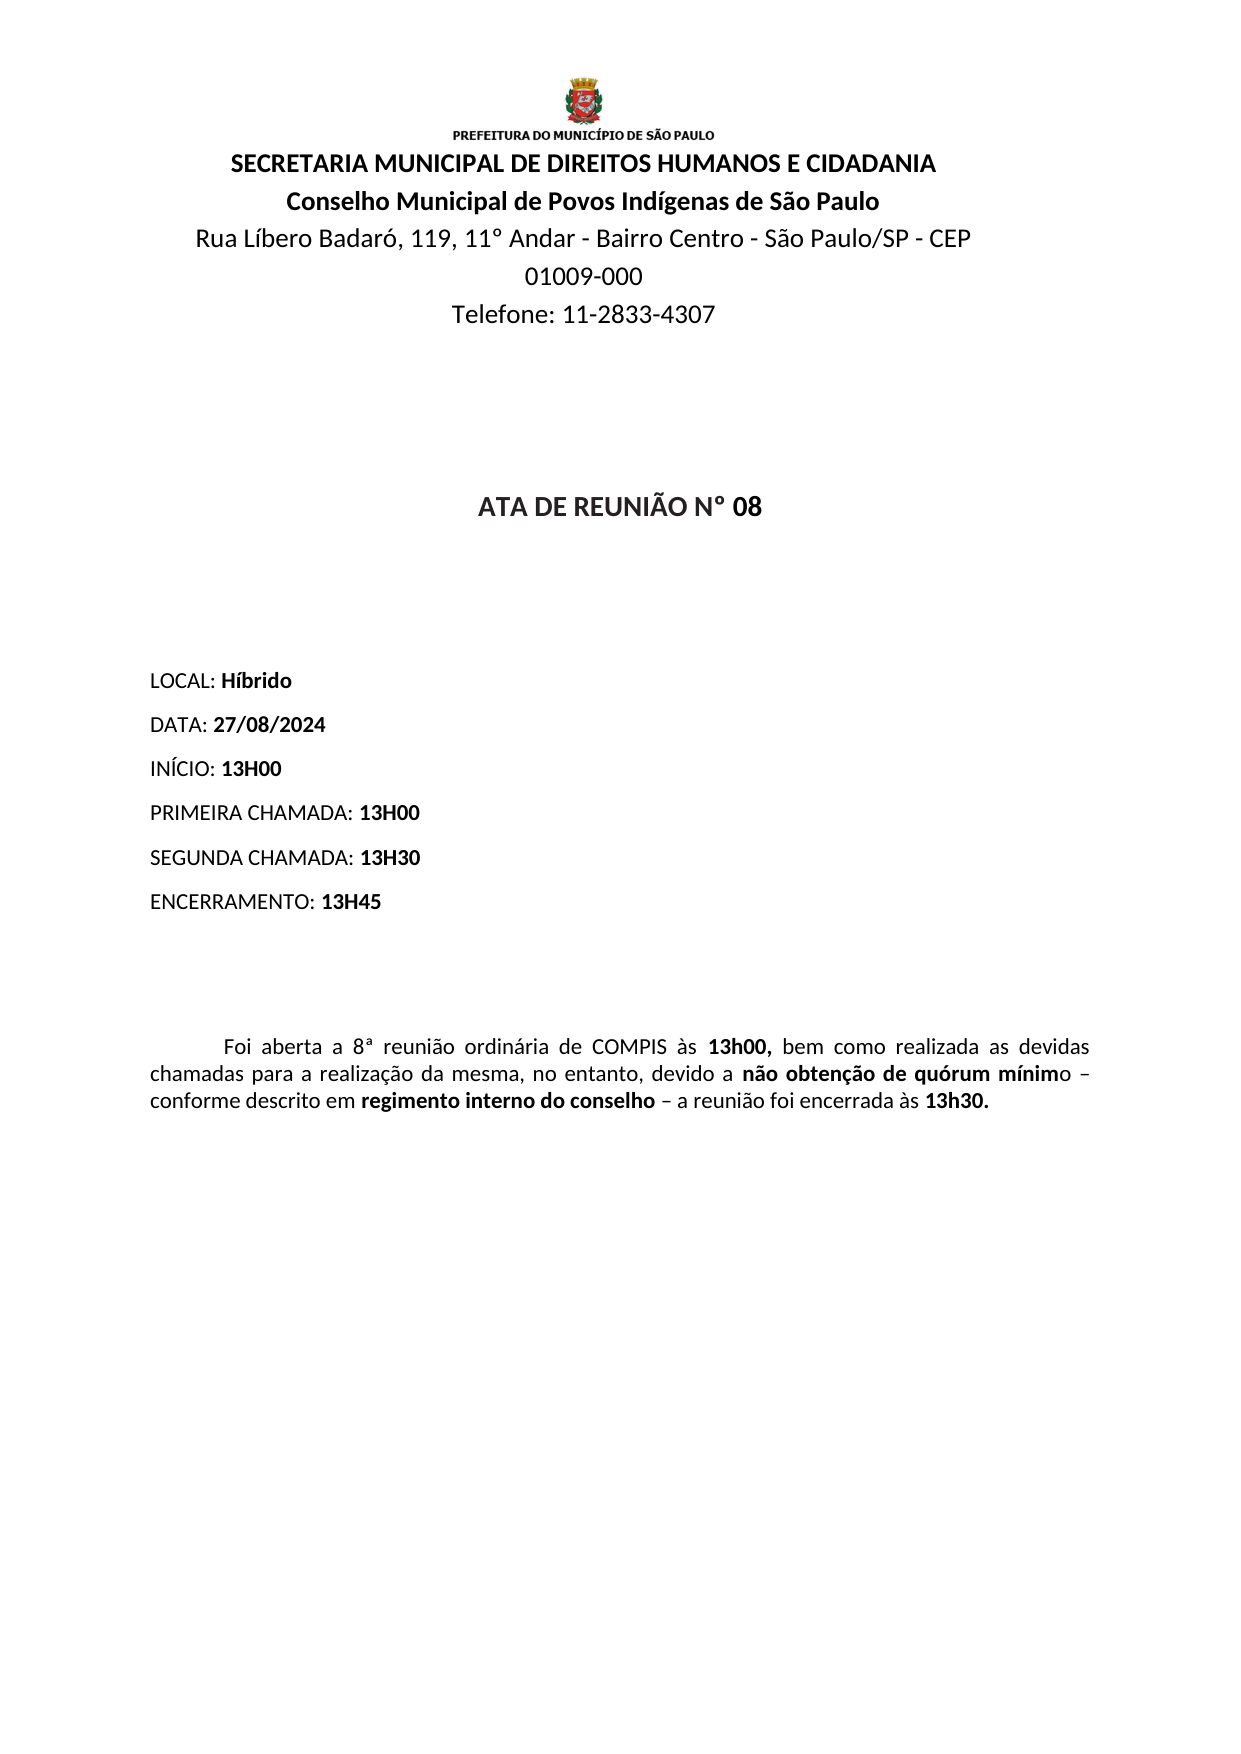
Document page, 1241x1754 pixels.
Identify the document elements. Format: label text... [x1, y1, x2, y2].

text DATA: 27/08/2024 [150, 711, 1090, 738]
text SEGUNDA CHAMADA: 13H30 [150, 843, 1090, 871]
text ENCERRAMENTO: 13H45 [150, 888, 1090, 915]
text ATA DE REUNIÃO Nº 08 [150, 488, 1090, 524]
text PRIMEIRA CHAMADA: 13H00 [150, 799, 1090, 826]
text LOCAL: Híbrido [150, 666, 1090, 693]
text Foi aberta a 8ª reunião ordinária de COMPIS às 13h00, bem como realizada as devidas chamadas para a realização da mesma, no entanto, devido a não obtenção de quórum mínimo – conforme descrito em regimento interno do conselho – a reunião foi encerrada às 13h30. [150, 1033, 1090, 1114]
text INÍCIO: 13H00 [150, 755, 1090, 782]
